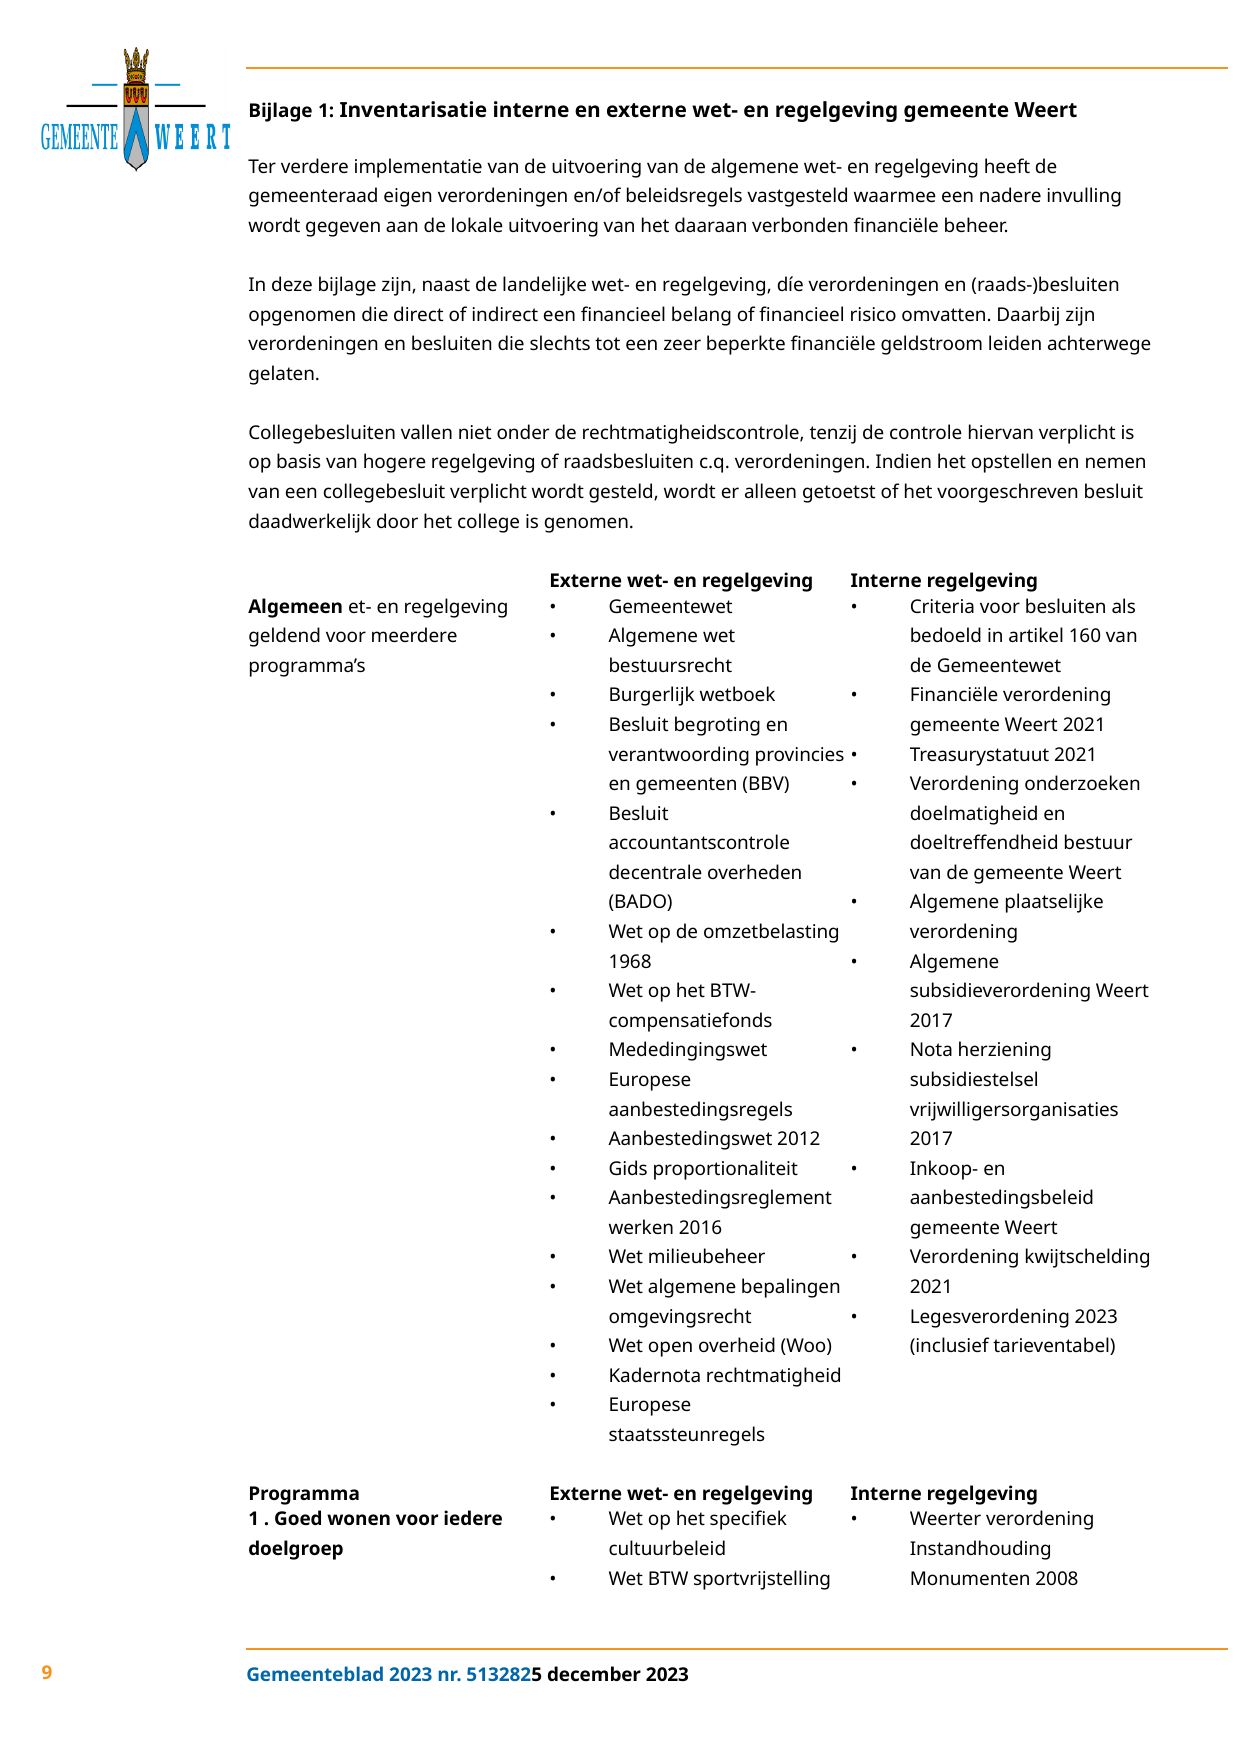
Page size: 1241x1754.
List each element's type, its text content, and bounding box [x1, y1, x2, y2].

table_header Externe wet- en regelgeving [549, 567, 850, 593]
table_header [248, 567, 549, 593]
table_header Interne regelgeving [850, 567, 1152, 593]
table_header Programma [248, 1480, 549, 1506]
text Bijlage 1: Inventarisatie interne en externe wet- en regelgeving gemeente Weert [248, 95, 1152, 123]
table_header Externe wet- en regelgeving [549, 1480, 850, 1506]
text Collegebesluiten vallen niet onder de rechtmatigheidscontrole, tenzij de controle hiervan verplicht is op basis van hogere regelgeving of raadsbesluiten c.q. verordeningen. Indien het opstellen en nemen van een collegebesluit verplicht wordt gesteld, wordt er alleen getoetst of het voorgeschreven besluit daadwerkelijk door het college is genomen. [248, 419, 1152, 534]
picture [41, 47, 231, 172]
table_cell Algemeen et- en regelgeving geldend voor meerdere programma’s [248, 593, 549, 1447]
text In deze bijlage zijn, naast de landelijke wet- en regelgeving, díe verordeningen en (raads-)besluiten opgenomen die direct of indirect een financieel belang of financieel risico omvatten. Daarbij zijn verordeningen en besluiten die slechts tot een zeer beperkte financiële geldstroom leiden achterwege gelaten. [248, 271, 1152, 386]
table_cell Wet op het specifiek cultuurbeleid Wet BTW sportvrijstelling Wet ruimtelijke ordening Wet algemene bepalingen omgevingsrecht Huisvestingswet 2014 Woningwet Bouwbesluit Wet op belastingen van het rechtsverkeer [549, 1506, 850, 1591]
table_cell 1 . Goed wonen voor iedere doelgroep [248, 1506, 549, 1591]
text Ter verdere implementatie van de uitvoering van de algemene wet- en regelgeving heeft de gemeenteraad eigen verordeningen en/of beleidsregels vastgesteld waarmee een nadere invulling wordt gegeven aan de lokale uitvoering van het daaraan verbonden financiële beheer. [248, 153, 1152, 238]
table_header Interne regelgeving [850, 1480, 1152, 1506]
table_cell Weerter verordening Instandhouding Monumenten 2008 Erfgoedverordening 2014 Bouwverordening Procedureverordening voor advisering tegemoetkoming in planschade nieuwe Wro Verordening duurzaamheidsregeling gemeente Weert Verordening startersregeling gemeente Weert 2022 Nota grondbeleid Grondprijsbrief Meerjaren perspectief grondexploitatie en vastgoed Verordening Middenhuur Weert 2020 [850, 1506, 1152, 1591]
table_cell Criteria voor besluiten als bedoeld in artikel 160 van de Gemeentewet Financiële verordening gemeente Weert 2021 Treasurystatuut 2021 Verordening onderzoeken doelmatigheid en doeltreffendheid bestuur van de gemeente Weert Algemene plaatselijke verordening Algemene subsidieverordening Weert 2017 Nota herziening subsidiestelsel vrijwilligersorganisaties 2017 Inkoop- en aanbestedingsbeleid gemeente Weert Verordening kwijtschelding 2021 Legesverordening 2023 (inclusief tarieventabel) [850, 593, 1152, 1447]
table_cell Gemeentewet Algemene wet bestuursrecht Burgerlijk wetboek Besluit begroting en verantwoording provincies en gemeenten (BBV) Besluit accountantscontrole decentrale overheden (BADO) Wet op de omzetbelasting 1968 Wet op het BTW-compensatiefonds Mededingingswet Europese aanbestedingsregels Aanbestedingswet 2012 Gids proportionaliteit Aanbestedingsreglement werken 2016 Wet milieubeheer Wet algemene bepalingen omgevingsrecht Wet open overheid (Woo) Kadernota rechtmatigheid Europese staatssteunregels [549, 593, 850, 1447]
